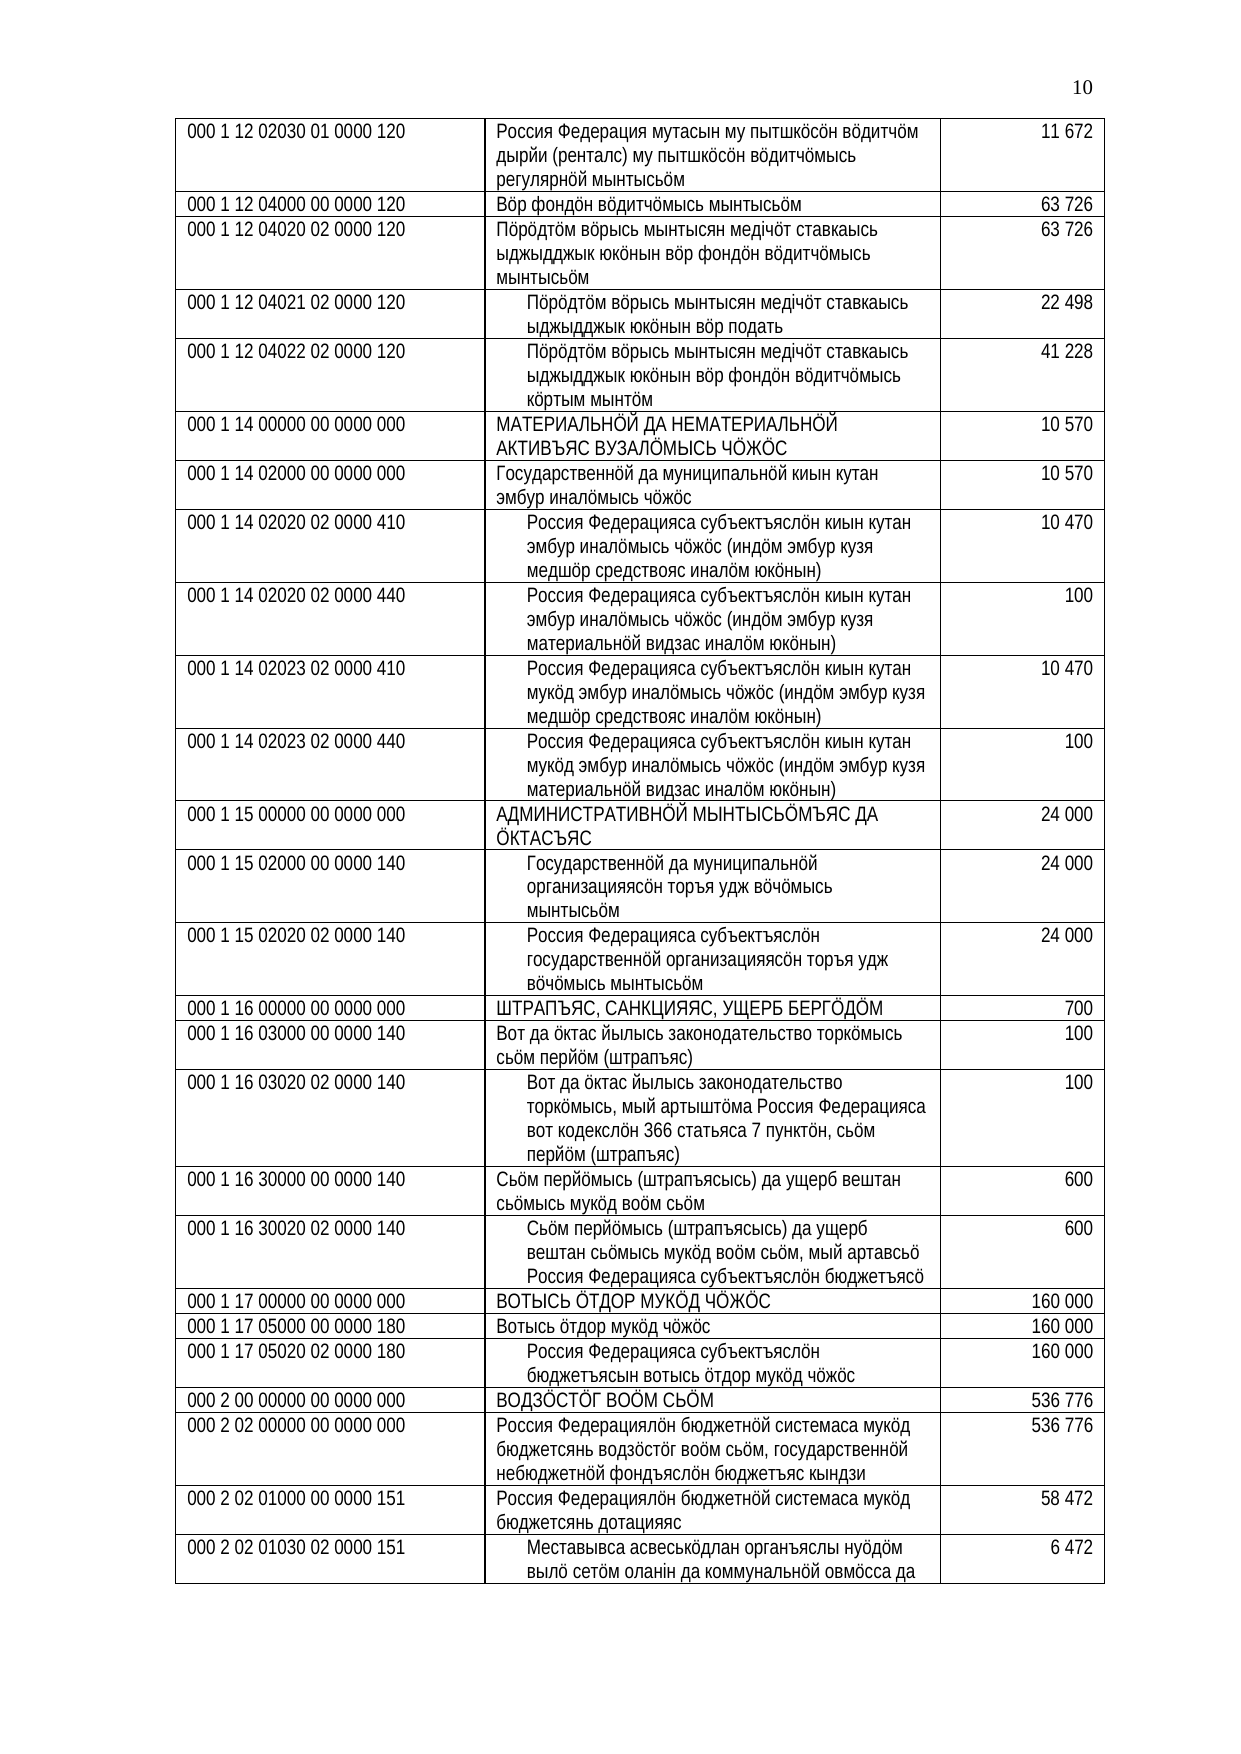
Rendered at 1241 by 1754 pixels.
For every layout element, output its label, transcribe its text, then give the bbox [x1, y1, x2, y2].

table_cell 100 [941, 1070, 1104, 1166]
table_cell 000 1 14 02020 02 0000 440 [176, 583, 484, 654]
table_cell 536 776 [941, 1388, 1104, 1412]
table_cell 160 000 [941, 1289, 1104, 1313]
table_cell [1105, 1020, 1148, 1069]
table_cell [1105, 460, 1148, 509]
table_cell 000 1 12 04000 00 0000 120 [176, 192, 484, 216]
table_cell Вот да öктас йылысь законодательство торкöмысь, мый артыштöма Россия Федерацияса вот кодекслöн 366 статьяса 7 пунктöн, сьöм перйöм (штрапъяс) [486, 1070, 940, 1166]
table_cell Россия Федерациялöн бюджетнöй системаса мукöд бюджетсянь водзöстöг воöм сьöм, государственнöй небюджетнöй фондъяслöн бюджетъяс кындзи [486, 1413, 940, 1485]
table_cell Россия Федерацияса субъектъяслöн бюджетъясын вотысь öтдор мукöд чöжöс [486, 1339, 940, 1387]
table_cell Пöрöдтöм вöрысь мынтысян медiчöт ставкаысь ыджыдджык юкöнын вöр подать [486, 290, 940, 338]
table_cell [1105, 1166, 1148, 1215]
table_cell 000 1 15 02000 00 0000 140 [176, 850, 484, 922]
table_cell 160 000 [941, 1314, 1104, 1338]
table_cell Пöрöдтöм вöрысь мынтысян медiчöт ставкаысь ыджыдджык юкöнын вöр фондöн вöдитчöмысь мынтысьöм [486, 217, 940, 289]
table_cell 22 498 [941, 290, 1104, 338]
table_cell [1105, 191, 1148, 216]
table_cell 000 1 15 02020 02 0000 140 [176, 923, 484, 995]
table_cell [1105, 509, 1148, 582]
table_cell 100 [941, 583, 1104, 654]
table_cell 000 1 14 02020 02 0000 410 [176, 510, 484, 582]
table_cell Россия Федерацияса субъектъяслöн киын кутан мукöд эмбур иналöмысь чöжöс (индöм эмбур кузя медшöр средствояс иналöм юкöнын) [486, 656, 940, 727]
table_cell [1105, 1387, 1148, 1412]
table_cell 000 1 16 00000 00 0000 000 [176, 996, 484, 1020]
table_cell [1105, 289, 1148, 338]
table_cell 000 2 02 00000 00 0000 000 [176, 1413, 484, 1485]
table_cell 160 000 [941, 1339, 1104, 1387]
table_cell [1105, 922, 1148, 995]
table_cell 000 1 12 04021 02 0000 120 [176, 290, 484, 338]
table_cell Вот да öктас йылысь законодательство торкöмысь сьöм перйöм (штрапъяс) [486, 1021, 940, 1069]
table_cell Россия Федерация мутасын му пытшкöсöн вöдитчöм дырйи (ренталс) му пытшкöсöн вöдитчöмысь регулярнöй мынтысьöм [486, 119, 940, 191]
table_cell [1105, 1288, 1148, 1313]
table_cell [1105, 800, 1148, 849]
table_cell 600 [941, 1216, 1104, 1288]
table_cell 536 776 [941, 1413, 1104, 1485]
table_cell [1105, 849, 1148, 922]
table_cell 600 [941, 1167, 1104, 1215]
table_cell 100 [941, 729, 1104, 800]
table_cell 000 1 16 30020 02 0000 140 [176, 1216, 484, 1288]
table_cell [1105, 582, 1148, 654]
table_cell ВОТЫСЬ ÖТДОР МУКÖД ЧÖЖÖС [486, 1289, 940, 1313]
table_cell 000 1 14 02023 02 0000 440 [176, 729, 484, 800]
table_cell [1105, 411, 1148, 460]
table_cell 000 2 02 01000 00 0000 151 [176, 1486, 484, 1534]
table_cell 10 570 [941, 461, 1104, 509]
table_cell Меставывса асвеськöдлан органъяслы нуöдöм вылö сетöм оланiн да коммунальнöй овмöсса да [486, 1535, 940, 1583]
table_cell 000 1 12 04022 02 0000 120 [176, 339, 484, 411]
table_cell 000 1 12 02030 01 0000 120 [176, 119, 484, 191]
table_cell Сьöм перйöмысь (штрапъясысь) да ущерб вештан сьöмысь мукöд воöм сьöм, мый артавсьö Россия Федерацияса субъектъяслöн бюджетъясö [486, 1216, 940, 1288]
table_cell 700 [941, 996, 1104, 1020]
table_cell [1105, 1338, 1148, 1387]
table_cell [1105, 1069, 1148, 1166]
table_cell 100 [941, 1021, 1104, 1069]
table_cell Вотысь öтдор мукöд чöжöс [486, 1314, 940, 1338]
table_cell 000 1 16 03020 02 0000 140 [176, 1070, 484, 1166]
table_cell 24 000 [941, 850, 1104, 922]
table_cell Сьöм перйöмысь (штрапъясысь) да ущерб вештан сьöмысь мукöд воöм сьöм [486, 1167, 940, 1215]
table_cell 000 1 17 00000 00 0000 000 [176, 1289, 484, 1313]
table_cell [1105, 1534, 1148, 1583]
table_cell 000 1 16 03000 00 0000 140 [176, 1021, 484, 1069]
table_cell 000 1 17 05020 02 0000 180 [176, 1339, 484, 1387]
table_cell 000 2 00 00000 00 0000 000 [176, 1388, 484, 1412]
table_cell [1105, 1215, 1148, 1288]
table_cell [1105, 728, 1148, 800]
table_cell [1105, 1485, 1148, 1534]
table_cell Государственнöй да муниципальнöй организацияясöн торъя удж вöчöмысь мынтысьöм [486, 850, 940, 922]
table_cell Россия Федерацияса субъектъяслöн государственнöй организацияясöн торъя удж вöчöмысь мынтысьöм [486, 923, 940, 995]
table_cell 000 1 14 00000 00 0000 000 [176, 412, 484, 460]
table_cell 24 000 [941, 801, 1104, 849]
table_cell АДМИНИСТРАТИВНÖЙ МЫНТЫСЬÖМЪЯС ДА ÖКТАСЪЯС [486, 801, 940, 849]
table_cell 10 470 [941, 510, 1104, 582]
table_cell ВОДЗÖСТÖГ ВОÖМ СЬÖМ [486, 1388, 940, 1412]
table_cell Пöрöдтöм вöрысь мынтысян медiчöт ставкаысь ыджыдджык юкöнын вöр фондöн вöдитчöмысь кöртым мынтöм [486, 339, 940, 411]
table_cell 000 1 16 30000 00 0000 140 [176, 1167, 484, 1215]
table_cell Государственнöй да муниципальнöй киын кутан эмбур иналöмысь чöжöс [486, 461, 940, 509]
table_cell МАТЕРИАЛЬНÖЙ ДА НЕМАТЕРИАЛЬНÖЙ АКТИВЪЯС ВУЗАЛÖМЫСЬ ЧÖЖÖС [486, 412, 940, 460]
table_cell 11 672 [941, 119, 1104, 191]
table_cell 41 228 [941, 339, 1104, 411]
table_cell 000 1 14 02023 02 0000 410 [176, 656, 484, 727]
table_cell [1105, 1412, 1148, 1485]
table_cell [1105, 118, 1148, 191]
table_cell [1105, 338, 1148, 411]
table_cell Вöр фондöн вöдитчöмысь мынтысьöм [486, 192, 940, 216]
table_cell [1105, 1313, 1148, 1338]
table_cell Россия Федерациялöн бюджетнöй системаса мукöд бюджетсянь дотацияяс [486, 1486, 940, 1534]
table_cell 6 472 [941, 1535, 1104, 1583]
table_cell 000 1 12 04020 02 0000 120 [176, 217, 484, 289]
table_cell [1105, 655, 1148, 727]
table_cell ШТРАПЪЯС, САНКЦИЯЯС, УЩЕРБ БЕРГÖДÖМ [486, 996, 940, 1020]
table_cell Россия Федерацияса субъектъяслöн киын кутан мукöд эмбур иналöмысь чöжöс (индöм эмбур кузя материальнöй видзас иналöм юкöнын) [486, 729, 940, 800]
table_cell 58 472 [941, 1486, 1104, 1534]
table_cell [1105, 216, 1148, 289]
table_cell Россия Федерацияса субъектъяслöн киын кутан эмбур иналöмысь чöжöс (индöм эмбур кузя материальнöй видзас иналöм юкöнын) [486, 583, 940, 654]
table_cell 10 470 [941, 656, 1104, 727]
table_cell [1105, 995, 1148, 1020]
table_cell 000 1 15 00000 00 0000 000 [176, 801, 484, 849]
table_cell 000 1 17 05000 00 0000 180 [176, 1314, 484, 1338]
table_cell 63 726 [941, 217, 1104, 289]
table_cell 24 000 [941, 923, 1104, 995]
table_cell 63 726 [941, 192, 1104, 216]
table_cell 000 1 14 02000 00 0000 000 [176, 461, 484, 509]
table_cell Россия Федерацияса субъектъяслöн киын кутан эмбур иналöмысь чöжöс (индöм эмбур кузя медшöр средствояс иналöм юкöнын) [486, 510, 940, 582]
table_cell 000 2 02 01030 02 0000 151 [176, 1535, 484, 1583]
table_cell 10 570 [941, 412, 1104, 460]
